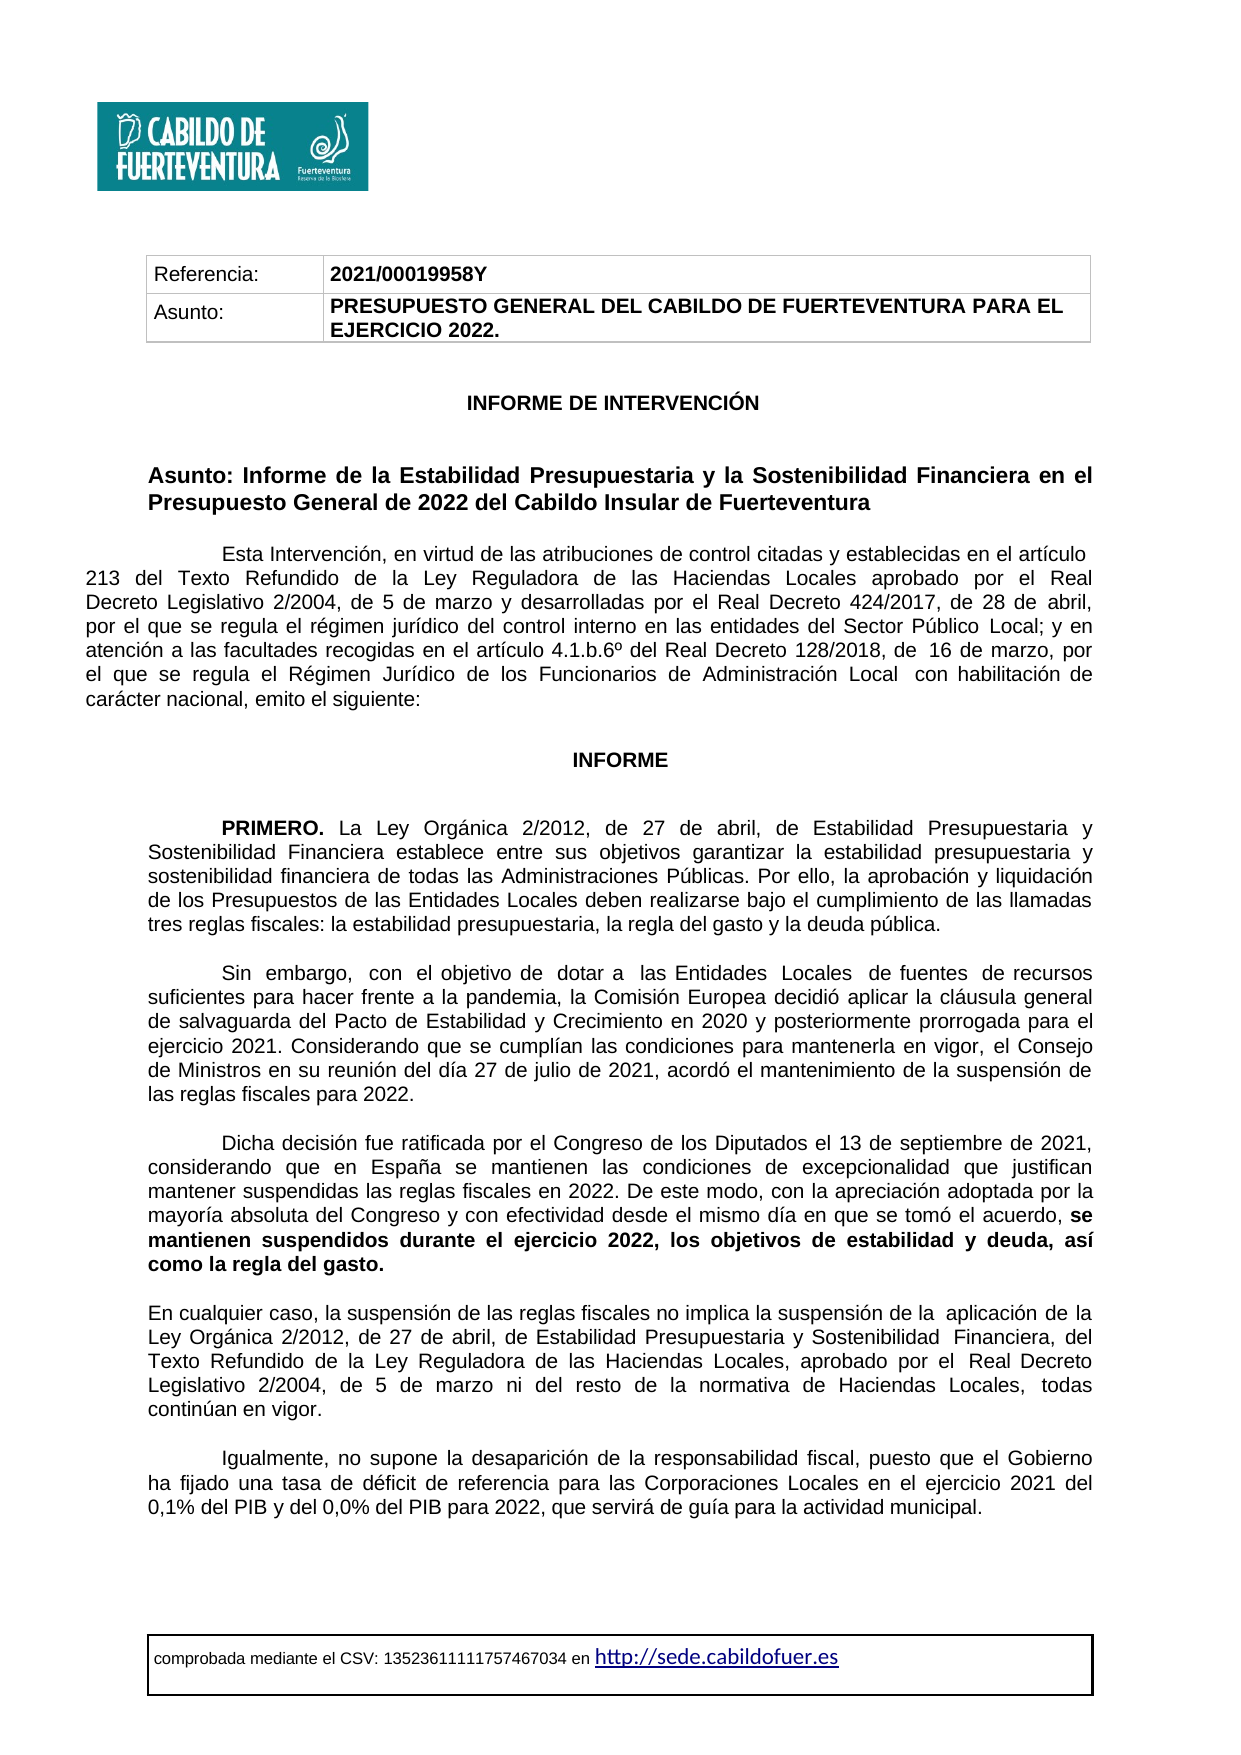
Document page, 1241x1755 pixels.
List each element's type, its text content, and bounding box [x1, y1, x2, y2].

text Esta Intervención, en virtud de las atribuciones de control citadas y establecidas en el artículo [222, 542, 1107, 566]
table_cell Asunto: [147, 294, 323, 341]
table_cell PRESUPUESTO GENERAL DEL CABILDO DE FUERTEVENTURA PARA EL EJERCICIO 2022. [324, 294, 1090, 341]
text 213 del Texto Refundido de la Ley Reguladora de las Haciendas Locales aprobado por el Real Decreto Legislativo 2/2004, de 5 de marzo y desarrolladas por el Real Decreto 424/2017, de 28 de abril, por el que se regula el régimen jurídico del control interno en las entidades del Sector Público Local; y en atención a las facultades recogidas en el artículo 4.1.b.6º del Real Decreto 128/2018, de 16 de marzo, por el que se regula el Régimen Jurídico de los Funcionarios de Administración Local con habilitación de carácter nacional, emito el siguiente: [85, 566, 1093, 710]
subtitle INFORME [465, 748, 776, 772]
text Dicha decisión fue ratificada por el Congreso de los Diputados el 13 de septiembre de 2021, considerando que en España se mantienen las condiciones de excepcionalidad que justifican mantener suspendidas las reglas fiscales en 2022. De este modo, con la apreciación adoptada por la mayoría absoluta del Congreso y con efectividad desde el mismo día en que se tomó el acuerdo, se mantienen suspendidos durante el ejercicio 2022, los objetivos de estabilidad y deuda, así como la regla del gasto. [148, 1131, 1093, 1276]
text Sin embargo, con el objetivo de dotar a las Entidades Locales de fuentes de recursos suficientes para hacer frente a la pandemia, la Comisión Europea decidió aplicar la cláusula general de salvaguarda del Pacto de Estabilidad y Crecimiento en 2020 y posteriormente prorrogada para el ejercicio 2021. Considerando que se cumplían las condiciones para mantenerla en vigor, el Consejo de Ministros en su reunión del día 27 de julio de 2021, acordó el mantenimiento de la suspensión de las reglas fiscales para 2022. [148, 961, 1093, 1106]
text Igualmente, no supone la desaparición de la responsabilidad fiscal, puesto que el Gobierno ha fijado una tasa de déficit de referencia para las Corporaciones Locales en el ejercicio 2021 del 0,1% del PIB y del 0,0% del PIB para 2022, que servirá de guía para la actividad municipal. [148, 1446, 1093, 1518]
text En cualquier caso, la suspensión de las reglas fiscales no implica la suspensión de la aplicación de la Ley Orgánica 2/2012, de 27 de abril, de Estabilidad Presupuestaria y Sostenibilidad Financiera, del Texto Refundido de la Ley Reguladora de las Haciendas Locales, aprobado por el Real Decreto Legislativo 2/2004, de 5 de marzo ni del resto de la normativa de Haciendas Locales, todas continúan en vigor. [148, 1301, 1093, 1421]
text PRIMERO. La Ley Orgánica 2/2012, de 27 de abril, de Estabilidad Presupuestaria y Sostenibilidad Financiera establece entre sus objetivos garantizar la estabilidad presupuestaria y sostenibilidad financiera de todas las Administraciones Públicas. Por ello, la aprobación y liquidación de los Presupuestos de las Entidades Locales deben realizarse bajo el cumplimiento de las llamadas tres reglas fiscales: la estabilidad presupuestaria, la regla del gasto y la deuda pública. [148, 815, 1093, 936]
table_header 2021/00019958Y [324, 256, 1090, 292]
table_header Referencia: [147, 256, 323, 292]
subtitle INFORME DE INTERVENCIÓN [465, 391, 761, 414]
text Asunto: Informe de la Estabilidad Presupuestaria y la Sostenibilidad Financiera en el Presupuesto General de 2022 del Cabildo Insular de Fuerteventura [148, 462, 1093, 515]
